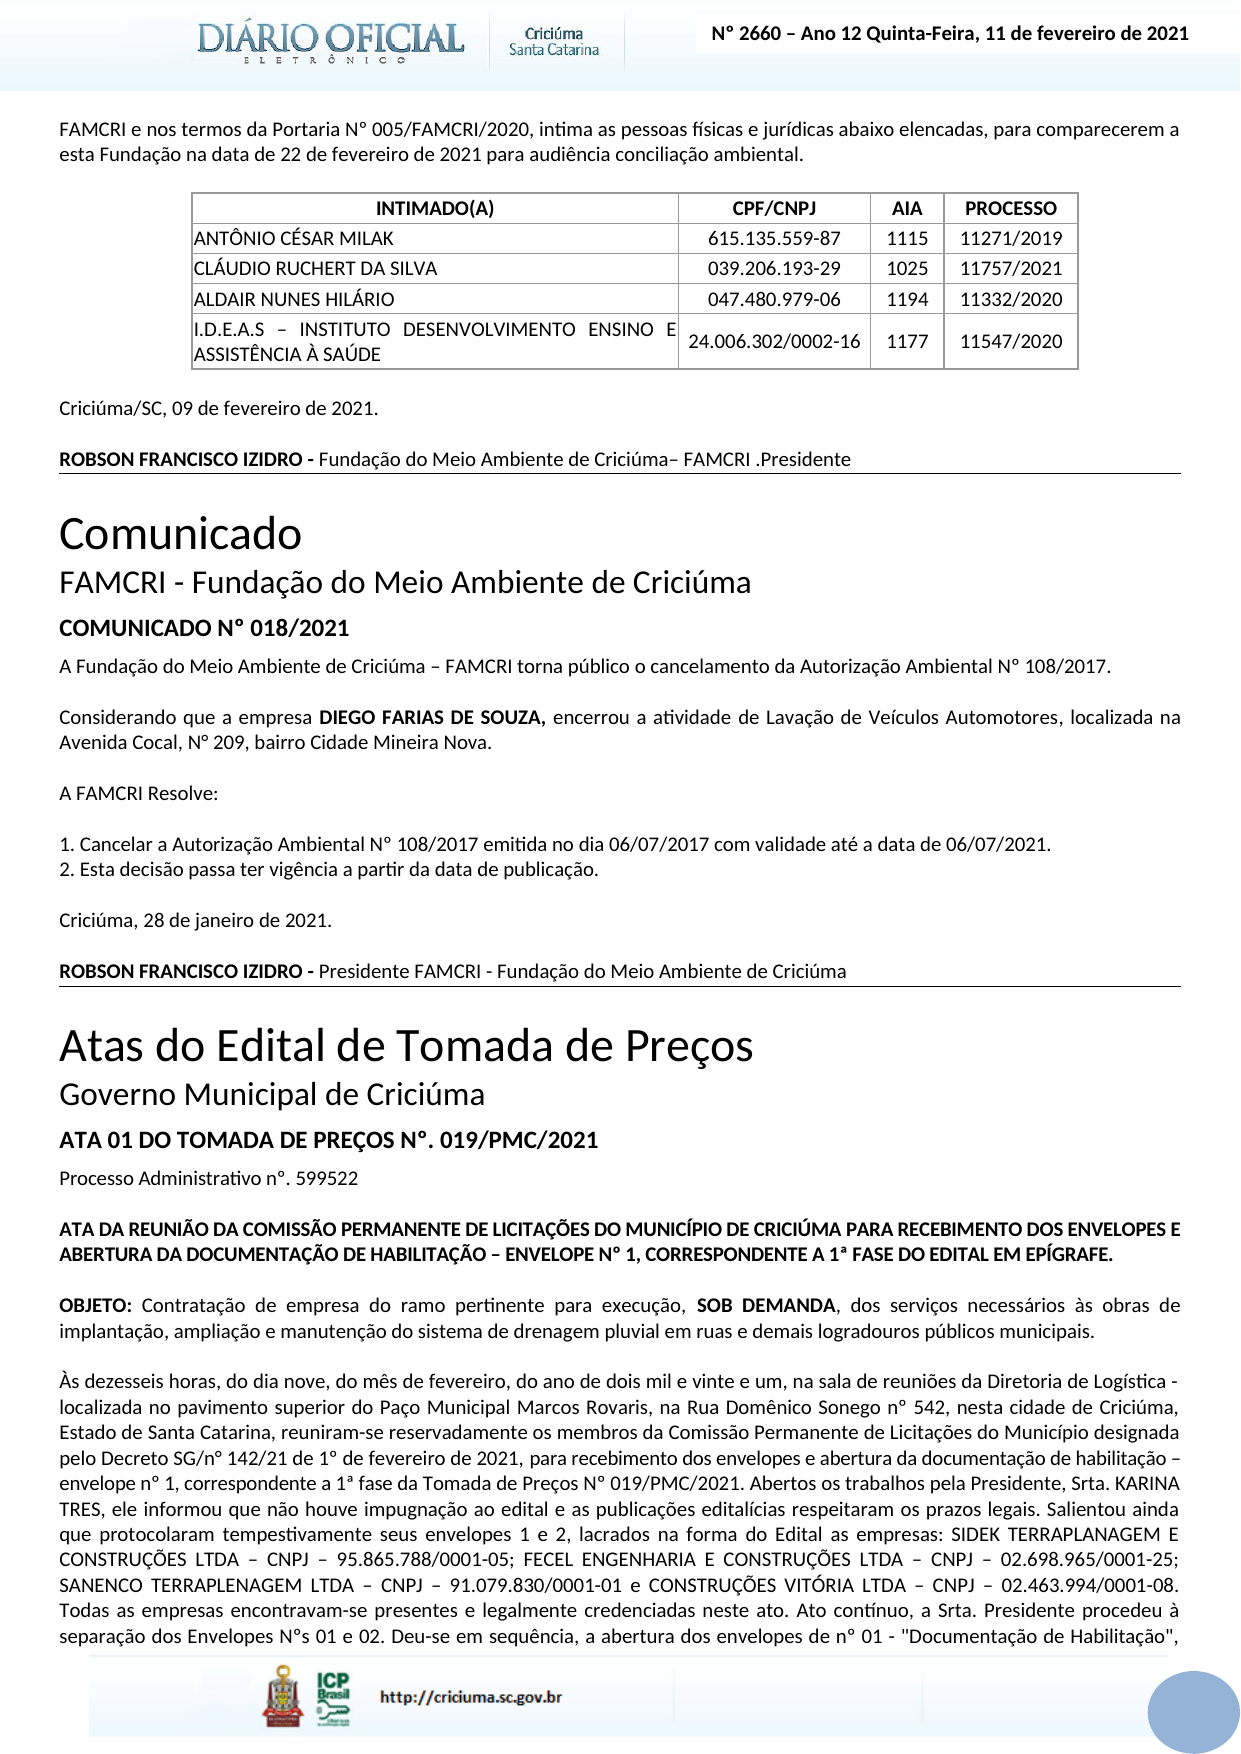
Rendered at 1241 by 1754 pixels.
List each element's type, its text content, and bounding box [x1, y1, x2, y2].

table_cell 1025 [871, 254, 943, 283]
text 2. Esta decisão passa ter vigência a partir da data de publicação. [59, 857, 1181, 882]
table_cell 24.006.302/0002-16 [679, 314, 870, 368]
table_cell 11757/2021 [945, 254, 1077, 283]
text A FAMCRI Resolve: [59, 780, 1181, 806]
text FAMCRI - Fundação do Meio Ambiente de Criciúma [59, 561, 1181, 602]
text Às dezesseis horas, do dia nove, do mês de fevereiro, do ano de dois mil e vinte e um, na sala de reuniões da Diretoria de Logística - localizada no pavimento superior do Paço Municipal Marcos Rovaris, na Rua Domênico Sonego nº 542, nesta cidade de Criciúma, Estado de Santa Catarina, reuniram-se reservadamente os membros da Comissão Permanente de Licitações do Município designada pelo Decreto SG/n° 142/21 de 1º de fevereiro de 2021, para recebimento dos envelopes e abertura da documentação de habilitação – envelope nº 1, correspondente a 1ª fase da Tomada de Preços Nº 019/PMC/2021. Abertos os trabalhos pela Presidente, Srta. KARINA TRES, ele informou que não houve impugnação ao edital e as publicações editalícias respeitaram os prazos legais. Salientou ainda que protocolaram tempestivamente seus envelopes 1 e 2, lacrados na forma do Edital as empresas: SIDEK TERRAPLANAGEM E CONSTRUÇÕES LTDA – CNPJ – 95.865.788/0001-05; FECEL ENGENHARIA E CONSTRUÇÕES LTDA – CNPJ – 02.698.965/0001-25; SANENCO TERRAPLENAGEM LTDA – CNPJ – 91.079.830/0001-01 e CONSTRUÇÕES VITÓRIA LTDA – CNPJ – 02.463.994/0001-08. Todas as empresas encontravam-se presentes e legalmente credenciadas neste ato. Ato contínuo, a Srta. Presidente procedeu à separação dos Envelopes Nºs 01 e 02. Deu-se em sequência, a abertura dos envelopes de nº 01 - "Documentação de Habilitação", [59, 1369, 1181, 1648]
text ATA 01 DO TOMADA DE PREÇOS Nº. 019/PMC/2021 [59, 1124, 1181, 1155]
table_cell 1177 [871, 314, 943, 368]
table_cell CLÁUDIO RUCHERT DA SILVA [193, 254, 678, 283]
table_cell 1115 [871, 224, 943, 252]
text Atas do Edital de Tomada de Preços [59, 1015, 1181, 1073]
table_cell 047.480.979-06 [679, 284, 870, 313]
text ATA DA REUNIÃO DA COMISSÃO PERMANENTE DE LICITAÇÕES DO MUNICÍPIO DE CRICIÚMA PARA RECEBIMENTO DOS ENVELOPES E ABERTURA DA DOCUMENTAÇÃO DE HABILITAÇÃO – ENVELOPE Nº 1, CORRESPONDENTE A 1ª FASE DO EDITAL EM EPÍGRAFE. [59, 1216, 1181, 1267]
table_header CPF/CNPJ [679, 194, 870, 222]
text COMUNICADO Nº 018/2021 [59, 612, 1181, 643]
text Criciúma/SC, 09 de fevereiro de 2021. [59, 395, 1181, 421]
table_header INTIMADO(A) [193, 194, 678, 222]
text FAMCRI e nos termos da Portaria Nº 005/FAMCRI/2020, intima as pessoas físicas e jurídicas abaixo elencadas, para comparecerem a esta Fundação na data de 22 de fevereiro de 2021 para audiência conciliação ambiental. [59, 116, 1181, 167]
table_cell ALDAIR NUNES HILÁRIO [193, 284, 678, 313]
text Criciúma, 28 de janeiro de 2021. [59, 907, 1181, 933]
table_header PROCESSO [945, 194, 1077, 222]
table_cell I.D.E.A.S – INSTITUTO DESENVOLVIMENTO ENSINO E ASSISTÊNCIA À SAÚDE [193, 314, 678, 368]
text OBJETO: Contratação de empresa do ramo pertinente para execução, SOB DEMANDA, dos serviços necessários às obras de implantação, ampliação e manutenção do sistema de drenagem pluvial em ruas e demais logradouros públicos municipais. [59, 1292, 1181, 1343]
table_cell 039.206.193-29 [679, 254, 870, 283]
table_cell 615.135.559-87 [679, 224, 870, 252]
text Comunicado [59, 503, 1181, 561]
table_cell 11332/2020 [945, 284, 1077, 313]
text A Fundação do Meio Ambiente de Criciúma – FAMCRI torna público o cancelamento da Autorização Ambiental Nº 108/2017. [59, 653, 1181, 679]
table_header AIA [871, 194, 943, 222]
table_cell 1194 [871, 284, 943, 313]
text Processo Administrativo nº. 599522 [59, 1165, 1181, 1191]
table_cell 11547/2020 [945, 314, 1077, 368]
text Governo Municipal de Criciúma [59, 1073, 1181, 1114]
text Considerando que a empresa DIEGO FARIAS DE SOUZA, encerrou a atividade de Lavação de Veículos Automotores, localizada na Avenida Cocal, N° 209, bairro Cidade Mineira Nova. [59, 704, 1181, 755]
text 1. Cancelar a Autorização Ambiental Nº 108/2017 emitida no dia 06/07/2017 com validade até a data de 06/07/2021. [59, 831, 1181, 857]
table_cell ANTÔNIO CÉSAR MILAK [193, 224, 678, 252]
text ROBSON FRANCISCO IZIDRO - Presidente FAMCRI - Fundação do Meio Ambiente de Criciúma [59, 958, 1181, 986]
text ROBSON FRANCISCO IZIDRO - Fundação do Meio Ambiente de Criciúma– FAMCRI .Presidente [59, 446, 1181, 473]
table_cell 11271/2019 [945, 224, 1077, 252]
